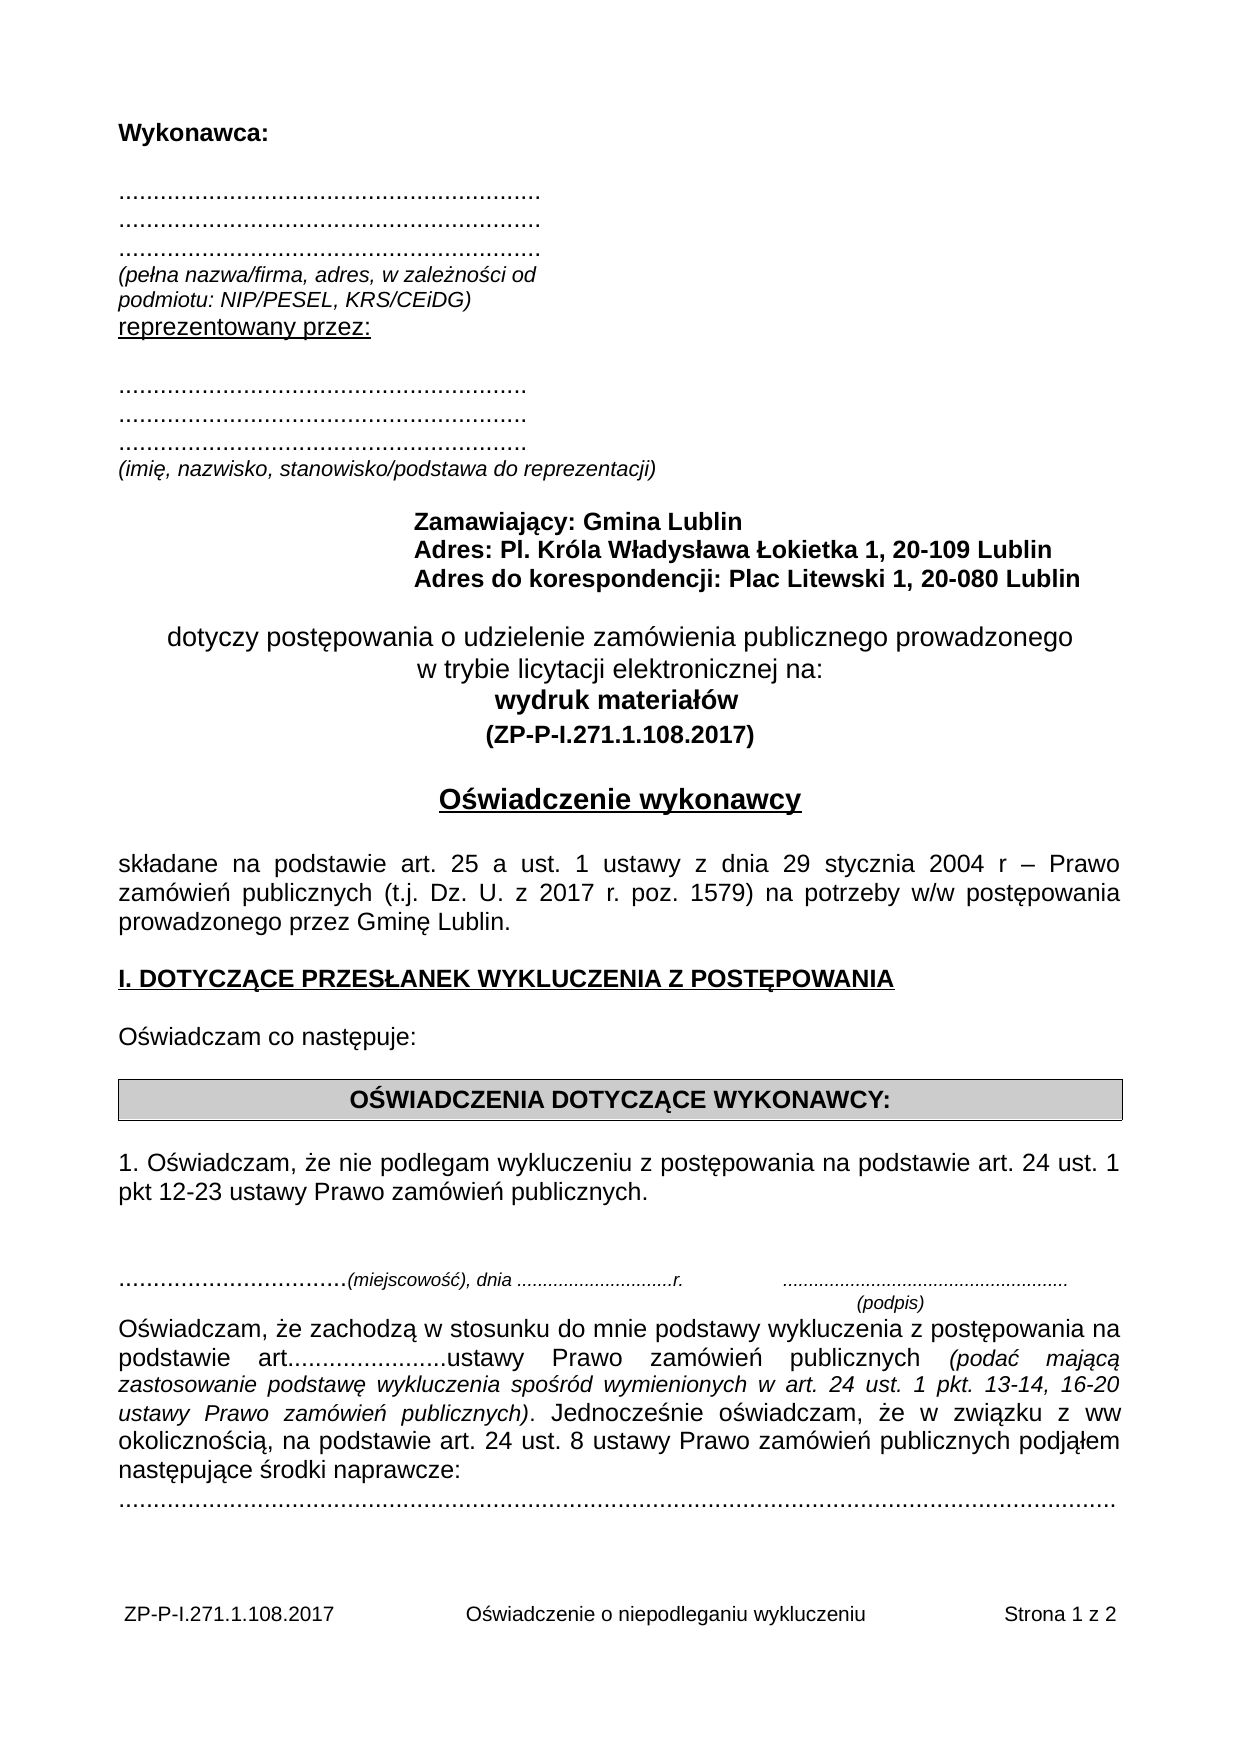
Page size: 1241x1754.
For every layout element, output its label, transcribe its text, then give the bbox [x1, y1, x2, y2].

text Adres do korespondencji: Plac Litewski 1, 20-080 Lublin [118, 564, 1122, 593]
text .................................(miejscowość), dnia ..............................r. ....................................................... [118, 1263, 1122, 1292]
text ............................................................. [118, 176, 1122, 204]
text I. DOTYCZĄCE PRZESŁANEK WYKLUCZENIA Z POSTĘPOWANIA [118, 964, 1122, 993]
text Oświadczam co następuje: [118, 1022, 1122, 1051]
text reprezentowany przez: [118, 312, 1122, 341]
text ............................................................. [118, 204, 1122, 233]
text Wykonawca: [118, 118, 1122, 147]
text Oświadczenie wykonawcy [118, 782, 1122, 816]
text składane na podstawie art. 25 a ust. 1 ustawy z dnia 29 stycznia 2004 r – Prawo zamówień publicznych (t.j. Dz. U. z 2017 r. poz. 1579) na potrzeby w/w postępowania prowadzonego przez Gminę Lublin. [118, 849, 1122, 936]
text ................................................................................................................................................ [118, 1484, 1122, 1513]
text (imię, nazwisko, stanowisko/podstawa do reprezentacji) [118, 456, 1122, 481]
text wydruk materiałów [118, 684, 1122, 715]
text 1. Oświadczam, że nie podlegam wykluczeniu z postępowania na podstawie art. 24 ust. 1 pkt 12-23 ustawy Prawo zamówień publicznych. [118, 1148, 1122, 1206]
text Zamawiający: Gmina Lublin [118, 506, 1122, 535]
text ........................................................... [118, 370, 1122, 398]
text (pełna nazwa/firma, adres, w zależności od [118, 262, 1122, 287]
text Adres: Pl. Króla Władysława Łokietka 1, 20-109 Lublin [118, 535, 1122, 564]
text dotyczy postępowania o udzielenie zamówienia publicznego prowadzonego w trybie licytacji elektronicznej na: [118, 621, 1122, 684]
text ............................................................. [118, 233, 1122, 262]
text (podpis) [118, 1292, 1122, 1314]
text (ZP-P-I.271.1.108.2017) [118, 720, 1122, 749]
text ........................................................... [118, 427, 1122, 456]
text Oświadczam, że zachodzą w stosunku do mnie podstawy wykluczenia z postępowania na podstawie art.......................ustawy Prawo zamówień publicznych (podać mającą zastosowanie podstawę wykluczenia spośród wymienionych w art. 24 ust. 1 pkt. 13-14, 16-20 ustawy Prawo zamówień publicznych). Jednocześnie oświadczam, że w związku z ww okolicznością, na podstawie art. 24 ust. 8 ustawy Prawo zamówień publicznych podjąłem następujące środki naprawcze: [118, 1314, 1122, 1484]
text ........................................................... [118, 398, 1122, 427]
text podmiotu: NIP/PESEL, KRS/CEiDG) [118, 287, 1122, 312]
table_header OŚWIADCZENIA DOTYCZĄCE WYKONAWCY: [119, 1080, 1122, 1119]
